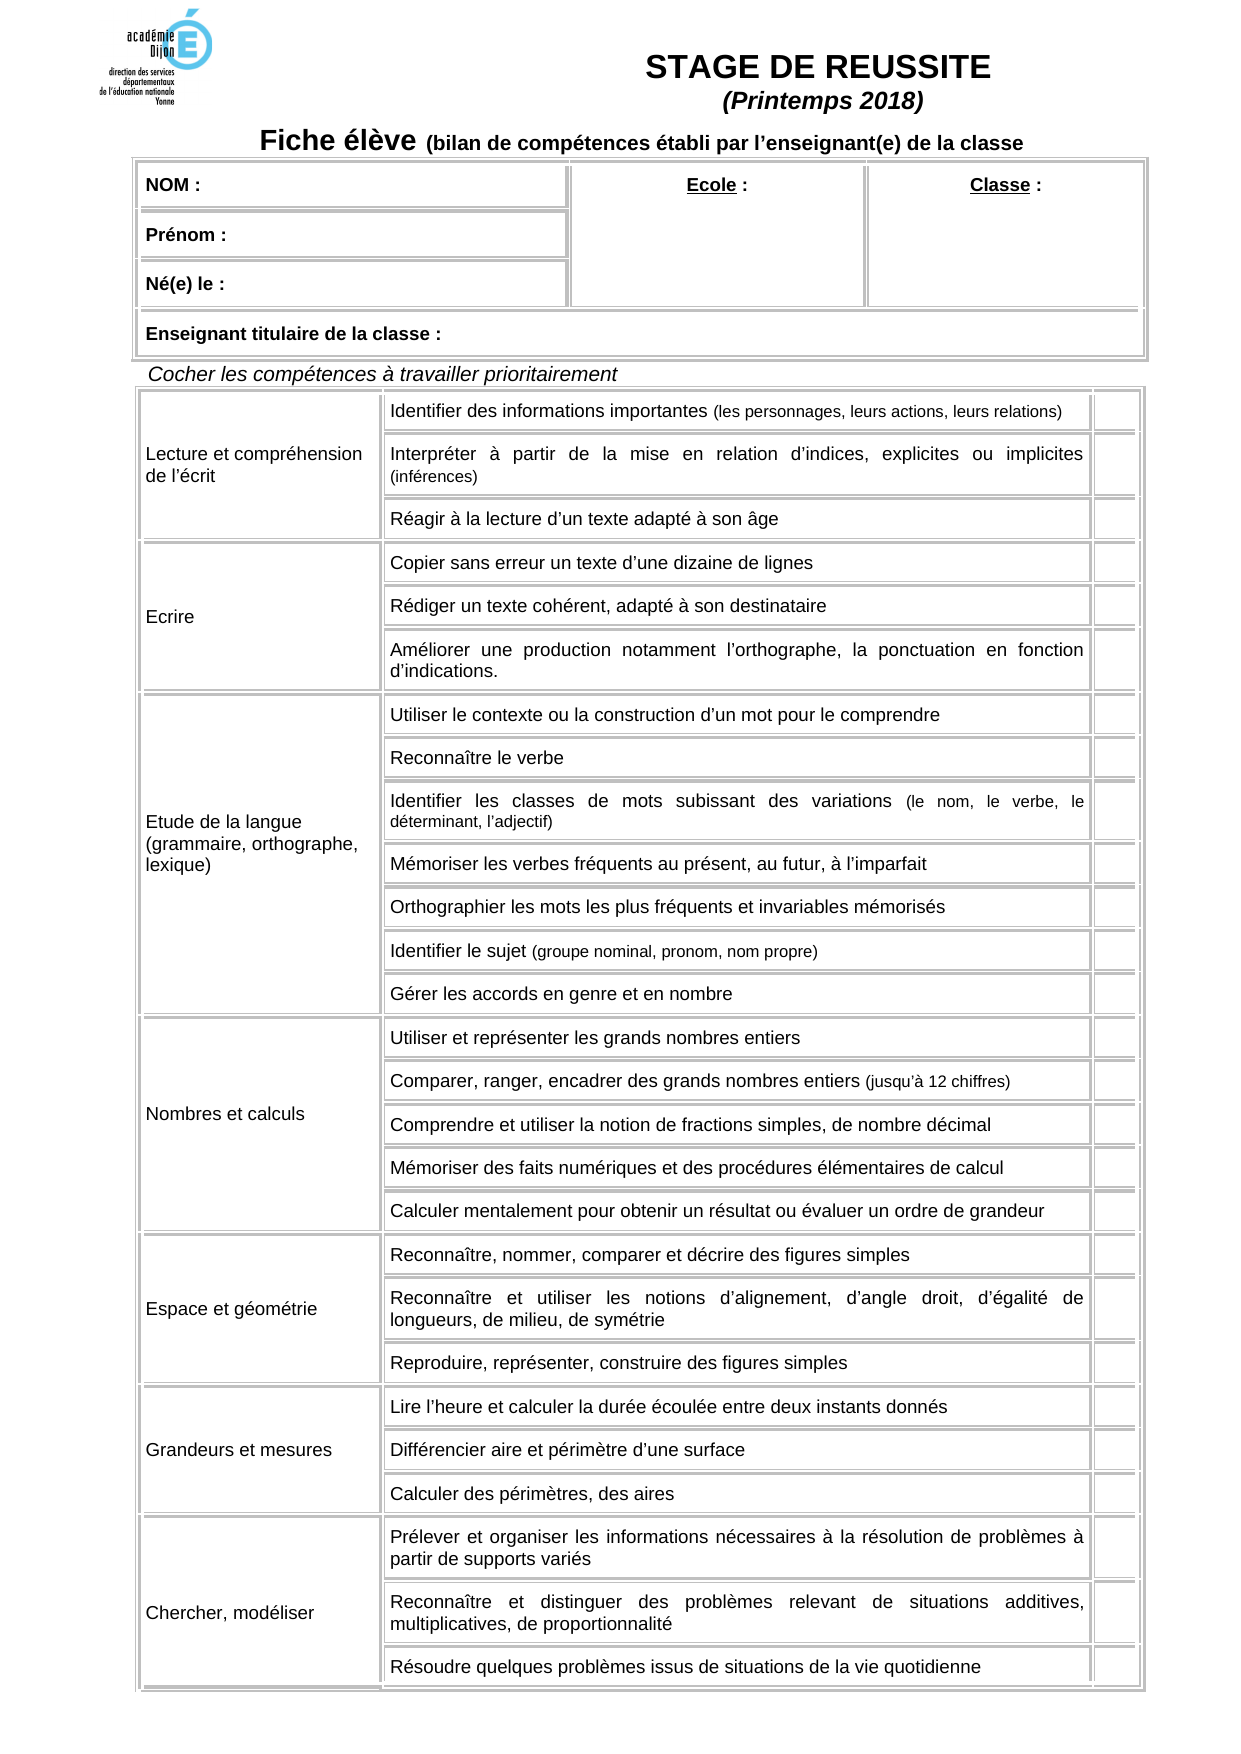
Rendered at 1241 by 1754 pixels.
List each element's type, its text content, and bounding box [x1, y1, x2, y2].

table_cell [1092, 1230, 1142, 1273]
table_cell Utiliser et représenter les grands nombres entiers [385, 1019, 1089, 1056]
table_cell Améliorer une production notamment l’orthographe, la ponctuation en fonction d’indications. [385, 631, 1089, 689]
table_cell Rédiger un texte cohérent, adapté à son destinataire [385, 587, 1089, 624]
table_cell Espace et géométrie [138, 1230, 382, 1382]
table_cell [1092, 1013, 1142, 1056]
table_cell [1092, 1512, 1142, 1577]
table_cell Utiliser le contexte ou la construction d’un mot pour le comprendre [385, 696, 1089, 733]
table_cell [1092, 733, 1142, 776]
table_header Classe : [866, 158, 1146, 306]
table_cell [1092, 581, 1142, 624]
table_cell [1092, 926, 1142, 969]
table_cell Mémoriser les verbes fréquents au présent, au futur, à l’imparfait [385, 845, 1089, 882]
table_cell [1092, 1469, 1142, 1512]
table_cell [1092, 538, 1142, 581]
picture [99, 8, 213, 105]
table_cell [1092, 1099, 1142, 1143]
table_cell Reconnaître le verbe [385, 739, 1089, 776]
table_cell Gérer les accords en genre et en nombre [385, 975, 1089, 1012]
table_cell [1092, 839, 1142, 882]
table_cell [1092, 1056, 1142, 1099]
table_cell [1092, 1577, 1142, 1642]
table_header Identifier des informations importantes (les personnages, leurs actions, leurs relations) [382, 387, 1092, 429]
table_cell Différencier aire et périmètre d’une surface [385, 1431, 1089, 1468]
text Fiche élève (bilan de compétences établi par l’enseignant(e) de la classe [148, 123, 1136, 157]
table_cell Comprendre et utiliser la notion de fractions simples, de nombre décimal [385, 1106, 1089, 1143]
table_cell [1092, 494, 1142, 537]
table_cell Calculer des périmètres, des aires [385, 1475, 1089, 1512]
table_cell Etude de la langue (grammaire, orthographe, lexique) [138, 689, 382, 1012]
table_header [1092, 387, 1142, 429]
table_cell Calculer mentalement pour obtenir un résultat ou évaluer un ordre de grandeur [385, 1193, 1089, 1230]
table_cell [1092, 1186, 1142, 1230]
table_header Lecture et compréhension de l’écrit [141, 392, 382, 537]
table_cell Identifier les classes de mots subissant des variations (le nom, le verbe, le déterminant, l’adjectif) [385, 783, 1089, 839]
table_cell [1092, 776, 1142, 839]
table_cell [1092, 1425, 1142, 1468]
table_cell [1092, 1273, 1142, 1338]
table_cell Copier sans erreur un texte d’une dizaine de lignes [385, 544, 1089, 581]
table_cell Comparer, ranger, encadrer des grands nombres entiers (jusqu’à 12 chiffres) [385, 1062, 1089, 1099]
table_cell Ecrire [138, 538, 382, 689]
text STAGE DE REUSSITE [491, 47, 1155, 86]
table_cell Identifier le sujet (groupe nominal, pronom, nom propre) [385, 932, 1089, 969]
table_cell [1092, 969, 1142, 1012]
table_cell Orthographier les mots les plus fréquents et invariables mémorisés [385, 889, 1089, 926]
table_cell Lire l’heure et calculer la durée écoulée entre deux instants donnés [385, 1388, 1089, 1425]
table_cell Prénom : [135, 206, 568, 256]
text (Printemps 2018) [491, 86, 1155, 114]
table_cell Chercher, modéliser [138, 1512, 382, 1685]
table_cell [1092, 429, 1142, 494]
table_cell Interpréter à partir de la mise en relation d’indices, explicites ou implicites (inférences) [385, 435, 1089, 494]
table_cell [1092, 1642, 1142, 1685]
table_cell Reconnaître et distinguer des problèmes relevant de situations additives, multiplicatives, de proportionnalité [385, 1583, 1089, 1642]
table_cell Enseignant titulaire de la classe : [135, 306, 1146, 355]
table_cell Reconnaître et utiliser les notions d’alignement, d’angle droit, d’égalité de longueurs, de milieu, de symétrie [385, 1279, 1089, 1338]
table_cell Reproduire, représenter, construire des figures simples [385, 1344, 1089, 1382]
table_cell Mémoriser des faits numériques et des procédures élémentaires de calcul [385, 1149, 1089, 1186]
table_cell Grandeurs et mesures [138, 1382, 382, 1512]
table_cell Prélever et organiser les informations nécessaires à la résolution de problèmes à partir de supports variés [385, 1518, 1089, 1577]
table_cell [1092, 1382, 1142, 1425]
table_cell Réagir à la lecture d’un texte adapté à son âge [385, 500, 1089, 537]
table_cell [1092, 1143, 1142, 1186]
table_cell [1092, 1338, 1142, 1382]
table_cell [1092, 882, 1142, 926]
table_cell Né(e) le : [135, 256, 568, 306]
table_cell [1092, 624, 1142, 689]
table_cell Nombres et calculs [138, 1013, 382, 1230]
table_header Ecole : [569, 158, 866, 306]
table_cell [1092, 689, 1142, 733]
table_cell Résoudre quelques problèmes issus de situations de la vie quotidienne [382, 1642, 1092, 1685]
table_header NOM : [138, 163, 568, 206]
table_cell Reconnaître, nommer, comparer et décrire des figures simples [385, 1236, 1089, 1273]
text Cocher les compétences à travailler prioritairement [148, 362, 1136, 386]
